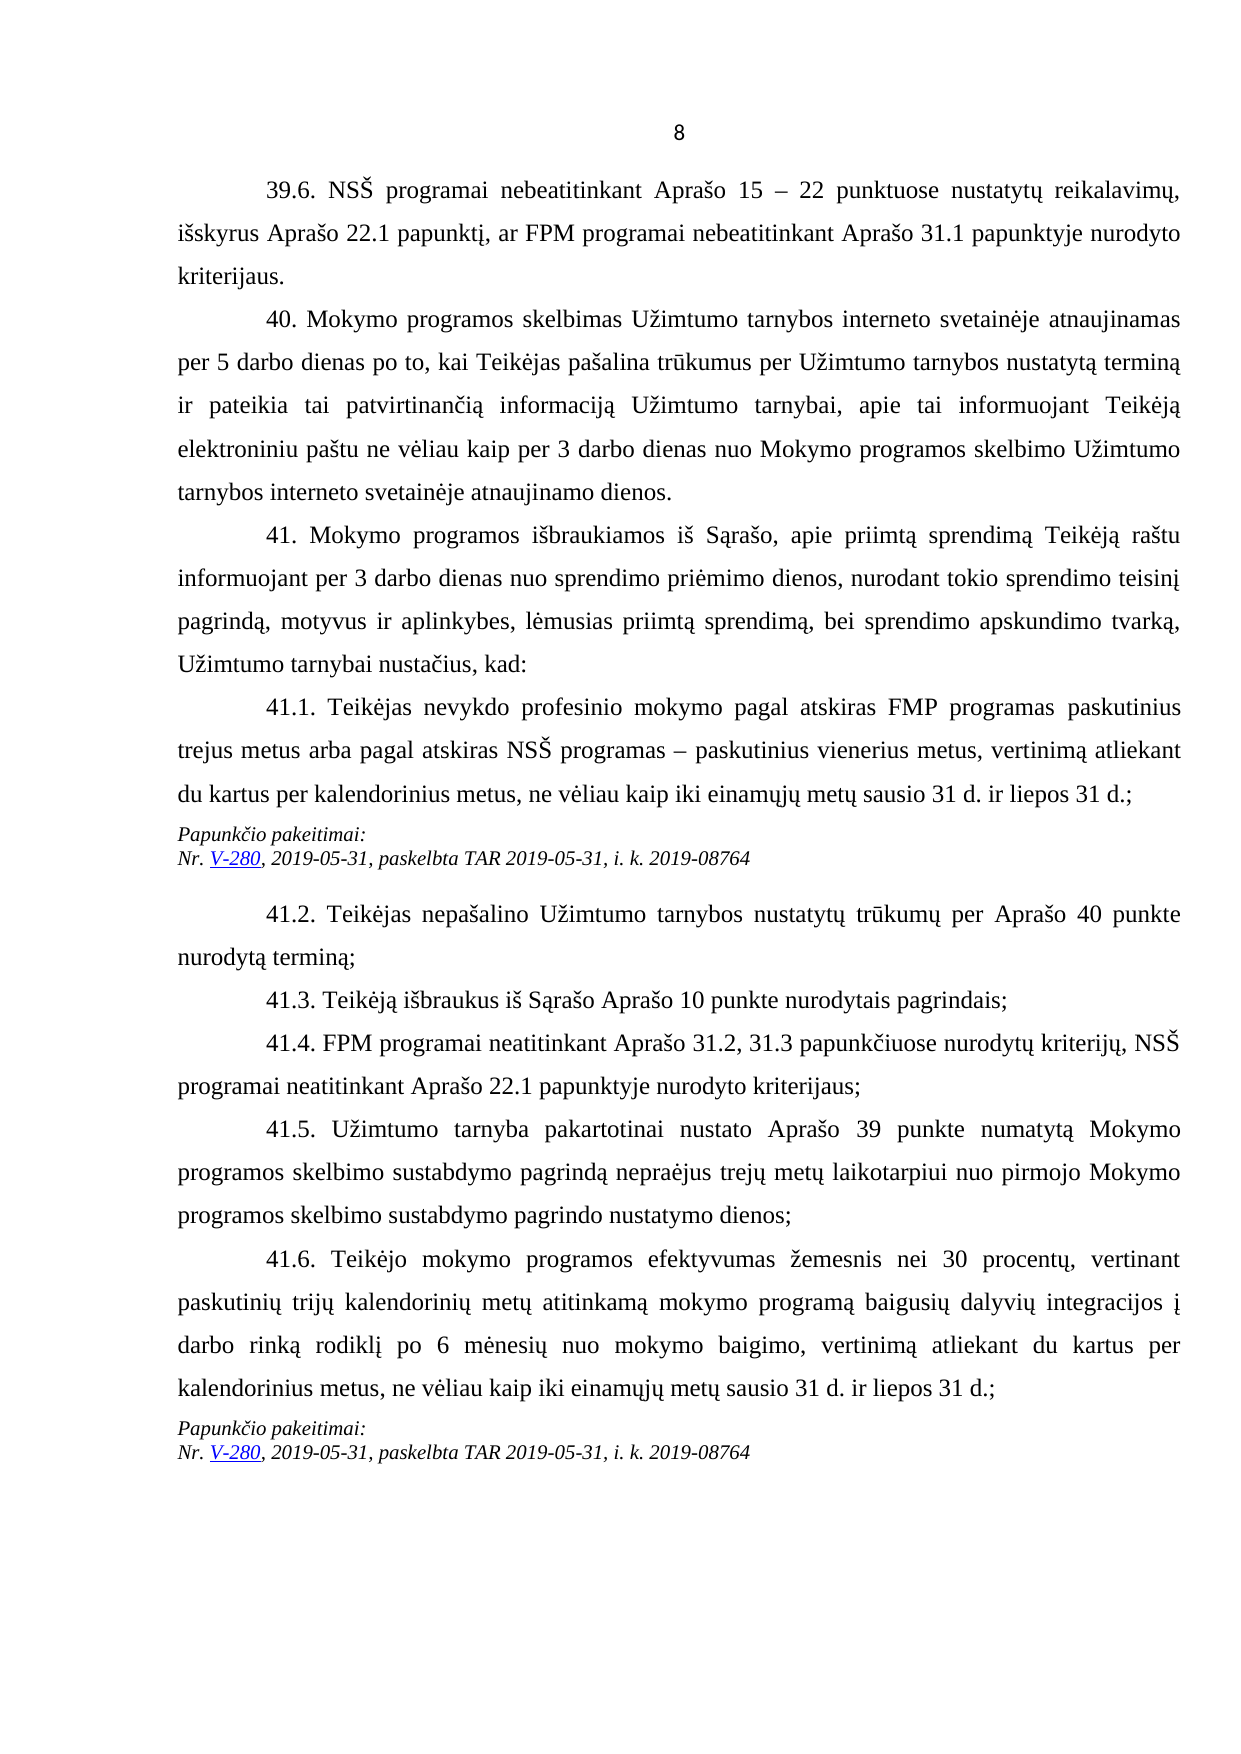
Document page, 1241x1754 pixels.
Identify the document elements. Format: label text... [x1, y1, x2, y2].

text 41. Mokymo programos išbraukiamos iš Sąrašo, apie priimtą sprendimą Teikėją raštu informuojant per 3 darbo dienas nuo sprendimo priėmimo dienos, nurodant tokio sprendimo teisinį pagrindą, motyvus ir aplinkybes, lėmusias priimtą sprendimą, bei sprendimo apskundimo tvarką, Užimtumo tarnybai nustačius, kad: [177, 520, 1181, 678]
text Papunkčio pakeitimai: [177, 1416, 1181, 1440]
text 41.3. Teikėją išbraukus iš Sąrašo Aprašo 10 punkte nurodytais pagrindais; [177, 985, 1181, 1014]
text 41.4. FPM programai neatitinkant Aprašo 31.2, 31.3 papunkčiuose nurodytų kriterijų, NSŠ programai neatitinkant Aprašo 22.1 papunktyje nurodyto kriterijaus; [177, 1028, 1181, 1100]
text Nr. V-280, 2019-05-31, paskelbta TAR 2019-05-31, i. k. 2019-08764 [177, 846, 1181, 870]
text 41.1. Teikėjas nevykdo profesinio mokymo pagal atskiras FMP programas paskutinius trejus metus arba pagal atskiras NSŠ programas – paskutinius vienerius metus, vertinimą atliekant du kartus per kalendorinius metus, ne vėliau kaip iki einamųjų metų sausio 31 d. ir liepos 31 d.; [177, 692, 1181, 807]
text 41.2. Teikėjas nepašalino Užimtumo tarnybos nustatytų trūkumų per Aprašo 40 punkte nurodytą terminą; [177, 899, 1181, 971]
text 40. Mokymo programos skelbimas Užimtumo tarnybos interneto svetainėje atnaujinamas per 5 darbo dienas po to, kai Teikėjas pašalina trūkumus per Užimtumo tarnybos nustatytą terminą ir pateikia tai patvirtinančią informaciją Užimtumo tarnybai, apie tai informuojant Teikėją elektroniniu paštu ne vėliau kaip per 3 darbo dienas nuo Mokymo programos skelbimo Užimtumo tarnybos interneto svetainėje atnaujinamo dienos. [177, 304, 1181, 506]
text 41.5. Užimtumo tarnyba pakartotinai nustato Aprašo 39 punkte numatytą Mokymo programos skelbimo sustabdymo pagrindą nepraėjus trejų metų laikotarpiui nuo pirmojo Mokymo programos skelbimo sustabdymo pagrindo nustatymo dienos; [177, 1114, 1181, 1229]
text Nr. V-280, 2019-05-31, paskelbta TAR 2019-05-31, i. k. 2019-08764 [177, 1440, 1181, 1464]
text Papunkčio pakeitimai: [177, 822, 1181, 846]
text 41.6. Teikėjo mokymo programos efektyvumas žemesnis nei 30 procentų, vertinant paskutinių trijų kalendorinių metų atitinkamą mokymo programą baigusių dalyvių integracijos į darbo rinką rodiklį po 6 mėnesių nuo mokymo baigimo, vertinimą atliekant du kartus per kalendorinius metus, ne vėliau kaip iki einamųjų metų sausio 31 d. ir liepos 31 d.; [177, 1244, 1181, 1402]
text 39.6. NSŠ programai nebeatitinkant Aprašo 15 – 22 punktuose nustatytų reikalavimų, išskyrus Aprašo 22.1 papunktį, ar FPM programai nebeatitinkant Aprašo 31.1 papunktyje nurodyto kriterijaus. [177, 175, 1181, 290]
